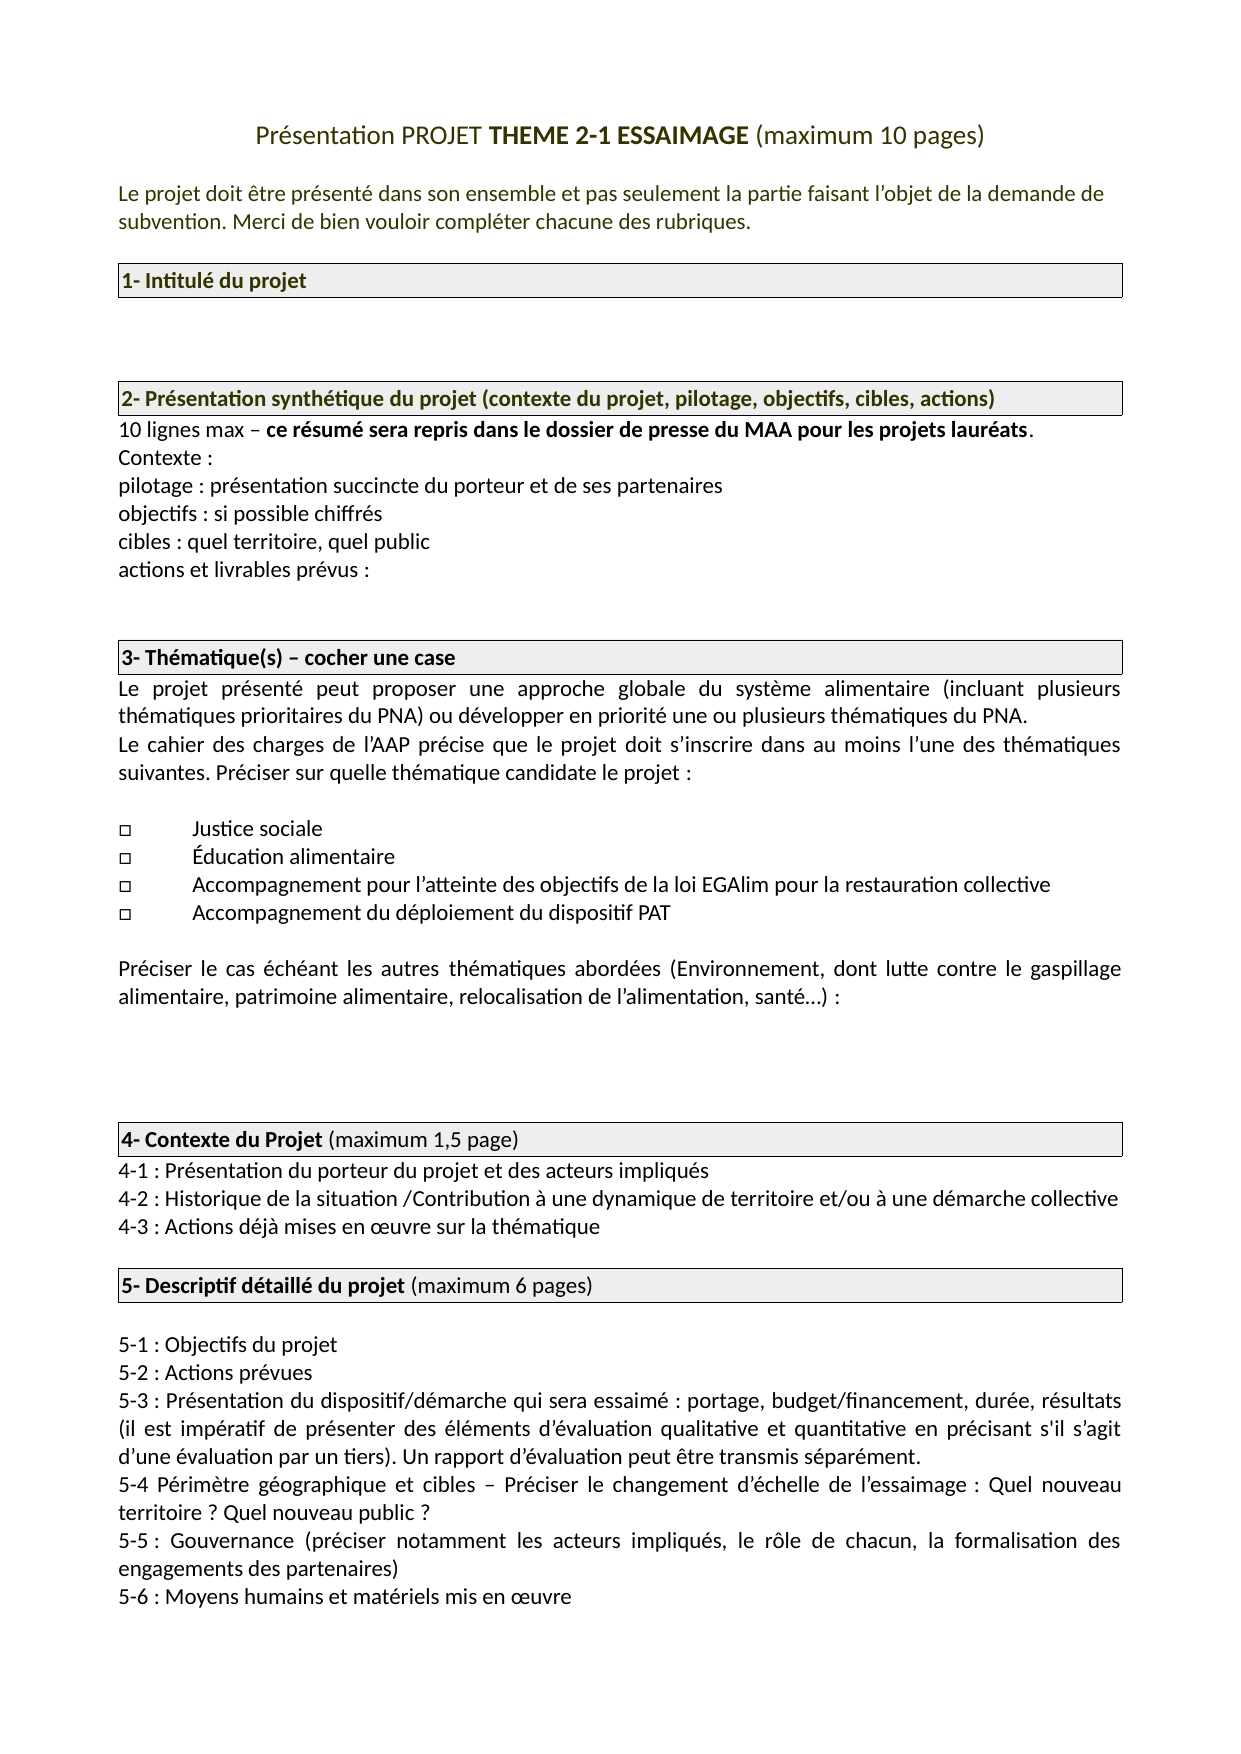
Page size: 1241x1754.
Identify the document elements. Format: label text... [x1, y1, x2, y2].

text 5-6 : Moyens humains et matériels mis en œuvre [118, 1582, 1122, 1610]
text Le cahier des charges de l’AAP précise que le projet doit s’inscrire dans au moins l’une des thématiques suivantes. Préciser sur quelle thématique candidate le projet : [118, 730, 1122, 786]
text 4- Contexte du Projet (maximum 1,5 page) [119, 1123, 1122, 1156]
text 5-4 Périmètre géographique et cibles – Préciser le changement d’échelle de l’essaimage : Quel nouveau territoire ? Quel nouveau public ? [118, 1470, 1122, 1526]
text Le projet doit être présenté dans son ensemble et pas seulement la partie faisant l’objet de la demande de subvention. Merci de bien vouloir compléter chacune des rubriques. [118, 179, 1122, 235]
text Présentation PROJET THEME 2-1 ESSAIMAGE (maximum 10 pages) [118, 118, 1122, 151]
list □ Accompagnement pour l’atteinte des objectifs de la loi EGAlim pour la restauration collective [81, 870, 1122, 898]
text 1- Intitulé du projet [119, 264, 1122, 297]
text 10 lignes max – ce résumé sera repris dans le dossier de presse du MAA pour les projets lauréats. [118, 416, 1122, 443]
text cibles : quel territoire, quel public [118, 527, 1122, 556]
text actions et livrables prévus : [118, 556, 1122, 583]
text 5-5 : Gouvernance (préciser notamment les acteurs impliqués, le rôle de chacun, la formalisation des engagements des partenaires) [118, 1526, 1122, 1582]
list □ Accompagnement du déploiement du dispositif PAT [81, 898, 1122, 926]
text 4-3 : Actions déjà mises en œuvre sur la thématique [118, 1212, 1122, 1240]
text objectifs : si possible chiffrés [118, 499, 1122, 527]
text 4-2 : Historique de la situation /Contribution à une dynamique de territoire et/ou à une démarche collective [118, 1184, 1122, 1212]
list □ Éducation alimentaire [81, 842, 1122, 870]
text 5-2 : Actions prévues [118, 1358, 1122, 1386]
text □ Justice sociale [118, 814, 1122, 842]
text 4-1 : Présentation du porteur du projet et des acteurs impliqués [118, 1157, 1122, 1184]
text pilotage : présentation succincte du porteur et de ses partenaires [118, 471, 1122, 499]
text 5-1 : Objectifs du projet [118, 1330, 1122, 1358]
text Préciser le cas échéant les autres thématiques abordées (Environnement, dont lutte contre le gaspillage alimentaire, patrimoine alimentaire, relocalisation de l’alimentation, santé…) : [118, 954, 1122, 1010]
text Contexte : [118, 443, 1122, 471]
text 3- Thématique(s) – cocher une case [119, 641, 1122, 674]
text 2- Présentation synthétique du projet (contexte du projet, pilotage, objectifs, cibles, actions) [119, 382, 1122, 415]
text Le projet présenté peut proposer une approche globale du système alimentaire (incluant plusieurs thématiques prioritaires du PNA) ou développer en priorité une ou plusieurs thématiques du PNA. [118, 675, 1122, 730]
text 5-3 : Présentation du dispositif/démarche qui sera essaimé : portage, budget/financement, durée, résultats (il est impératif de présenter des éléments d’évaluation qualitative et quantitative en précisant s'il s’agit d’une évaluation par un tiers). Un rapport d’évaluation peut être transmis séparément. [118, 1386, 1122, 1470]
text 5- Descriptif détaillé du projet (maximum 6 pages) [119, 1269, 1122, 1302]
